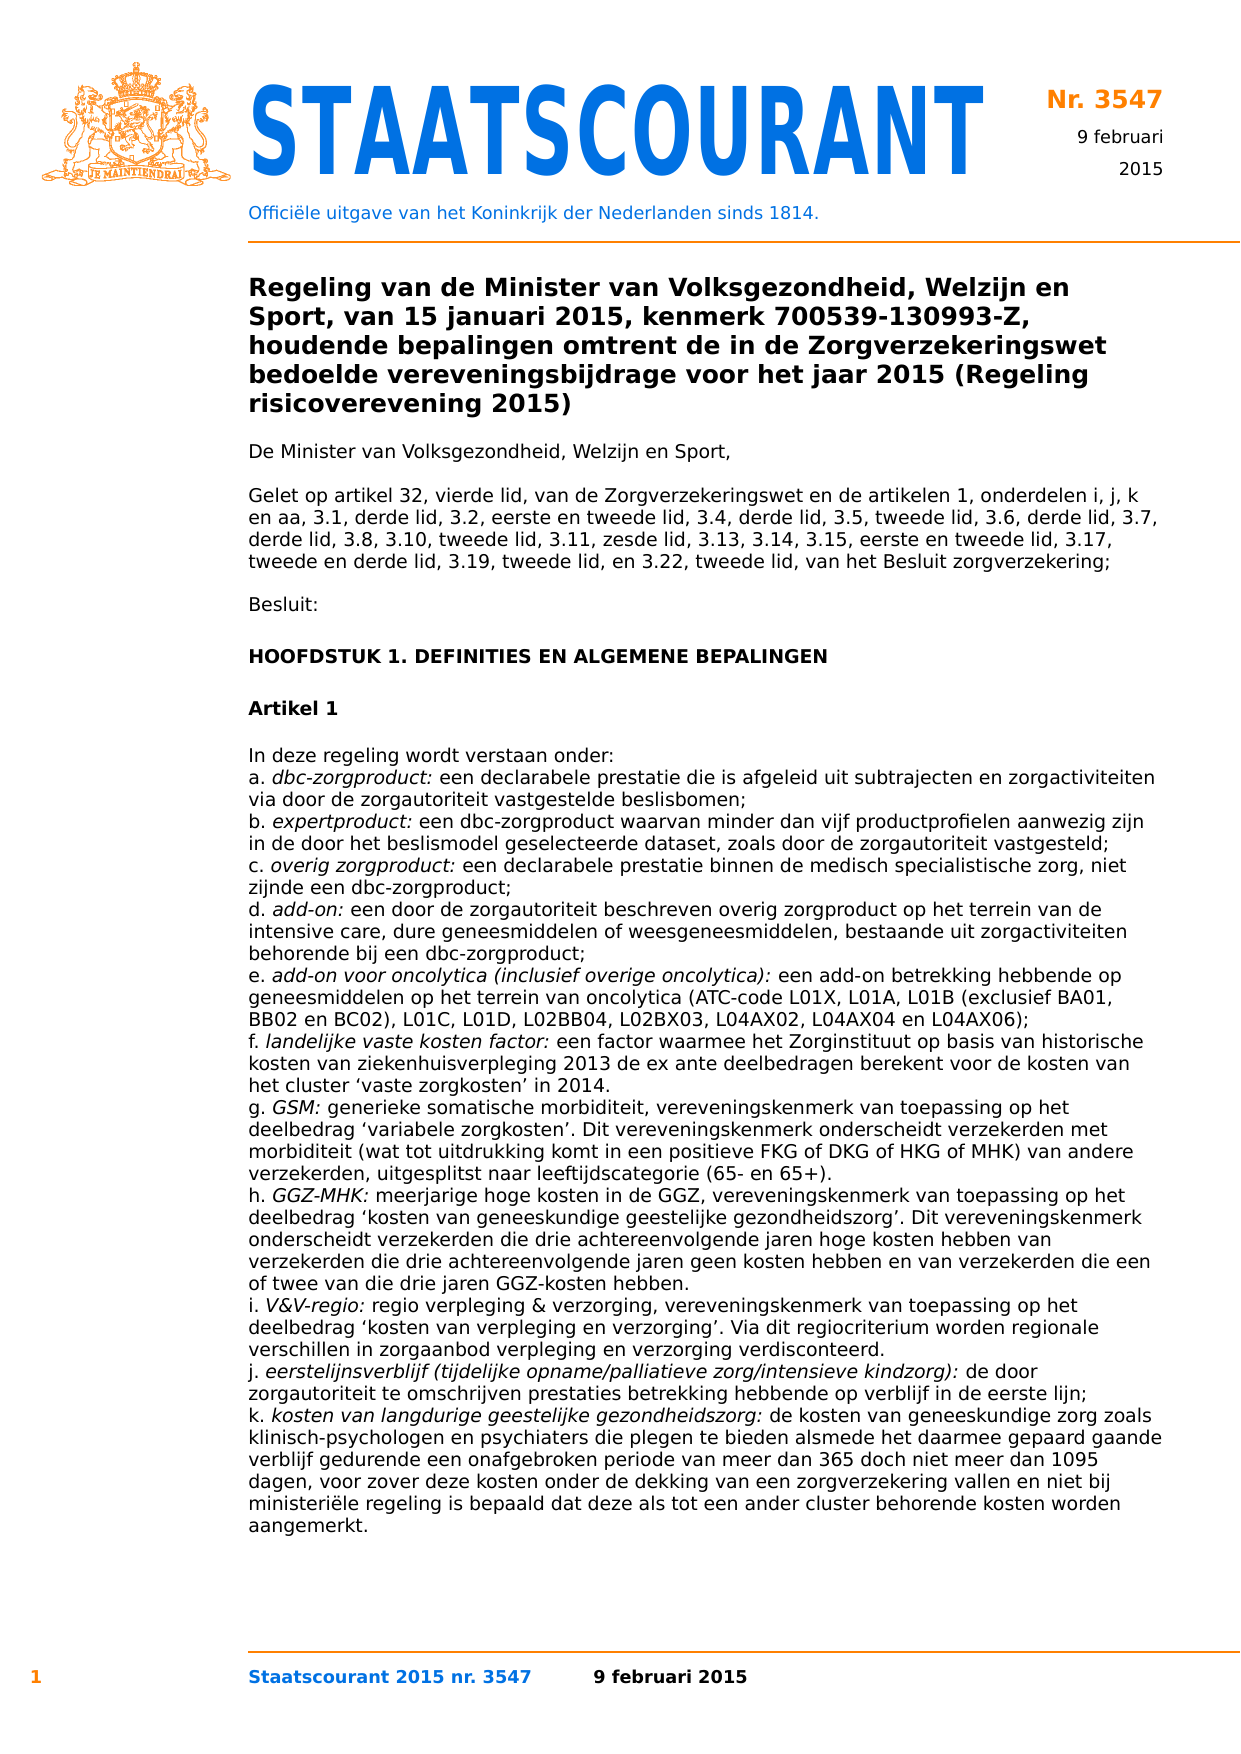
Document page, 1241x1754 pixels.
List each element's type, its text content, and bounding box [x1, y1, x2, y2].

text g. GSM: generieke somatische morbiditeit, vereveningskenmerk van toepassing op het deelbedrag ‘variabele zorgkosten’. Dit vereveningskenmerk onderscheidt verzekerden met morbiditeit (wat tot uitdrukking komt in een positieve FKG of DKG of HKG of MHK) van andere verzekerden, uitgesplitst naar leeftijdscategorie (65- en 65+). [248, 1097, 1163, 1185]
text c. overig zorgproduct: een declarabele prestatie binnen de medisch specialistische zorg, niet zijnde een dbc-zorgproduct; [248, 855, 1163, 899]
table_cell Officiële uitgave van het Koninkrijk der Nederlanden sinds 1814. [248, 203, 1240, 241]
text i. V&V-regio: regio verpleging & verzorging, vereveningskenmerk van toepassing op het deelbedrag ‘kosten van verpleging en verzorging’. Via dit regiocriterium worden regionale verschillen in zorgaanbod verpleging en verzorging verdisconteerd. [248, 1295, 1163, 1361]
text De Minister van Volksgezondheid, Welzijn en Sport, [248, 441, 1163, 463]
text d. add-on: een door de zorgautoriteit beschreven overig zorgproduct op het terrein van de intensive care, dure geneesmiddelen of weesgeneesmiddelen, bestaande uit zorgactiviteiten behorende bij een dbc-zorgproduct; [248, 899, 1163, 965]
text Gelet op artikel 32, vierde lid, van de Zorgverzekeringswet en de artikelen 1, onderdelen i, j, k en aa, 3.1, derde lid, 3.2, eerste en tweede lid, 3.4, derde lid, 3.5, tweede lid, 3.6, derde lid, 3.7, derde lid, 3.8, 3.10, tweede lid, 3.11, zesde lid, 3.13, 3.14, 3.15, eerste en tweede lid, 3.17, tweede en derde lid, 3.19, tweede lid, en 3.22, tweede lid, van het Besluit zorgverzekering; [248, 484, 1163, 572]
text f. landelijke vaste kosten factor: een factor waarmee het Zorginstituut op basis van historische kosten van ziekenhuisverpleging 2013 de ex ante deelbedragen berekent voor de kosten van het cluster ‘vaste zorgkosten’ in 2014. [248, 1031, 1163, 1097]
table_header STAATSCOURANT [248, 62, 998, 203]
subtitle HOOFDSTUK 1. DEFINITIES EN ALGEMENE BEPALINGEN [248, 646, 1163, 668]
text In deze regeling wordt verstaan onder: [248, 745, 1163, 767]
picture [41, 62, 231, 186]
table_cell 2015 [998, 153, 1240, 203]
text b. expertproduct: een dbc-zorgproduct waarvan minder dan vijf productprofielen aanwezig zijn in de door het beslismodel geselecteerde dataset, zoals door de zorgautoriteit vastgesteld; [248, 811, 1163, 855]
text Besluit: [248, 594, 1163, 616]
table_cell 9 februari [998, 121, 1240, 153]
subtitle Artikel 1 [248, 698, 1163, 720]
table_header [25, 62, 248, 241]
text k. kosten van langdurige geestelijke gezondheidszorg: de kosten van geneeskundige zorg zoals klinisch-psychologen en psychiaters die plegen te bieden alsmede het daarmee gepaard gaande verblijf gedurende een onafgebroken periode van meer dan 365 doch niet meer dan 1095 dagen, voor zover deze kosten onder de dekking van een zorgverzekering vallen en niet bij ministeriële regeling is bepaald dat deze als tot een ander cluster behorende kosten worden aangemerkt. [248, 1405, 1163, 1537]
table_header Nr. 3547 [998, 62, 1240, 121]
text a. dbc-zorgproduct: een declarabele prestatie die is afgeleid uit subtrajecten en zorgactiviteiten via door de zorgautoriteit vastgestelde beslisbomen; [248, 767, 1163, 811]
text j. eerstelijnsverblijf (tijdelijke opname/palliatieve zorg/intensieve kindzorg): de door zorgautoriteit te omschrijven prestaties betrekking hebbende op verblijf in de eerste lijn; [248, 1361, 1163, 1405]
subtitle Regeling van de Minister van Volksgezondheid, Welzijn en Sport, van 15 januari 2015, kenmerk 700539-130993-Z, houdende bepalingen omtrent de in de Zorgverzekeringswet bedoelde vereveningsbijdrage voor het jaar 2015 (Regeling risicoverevening 2015) [248, 273, 1163, 419]
text e. add-on voor oncolytica (inclusief overige oncolytica): een add-on betrekking hebbende op geneesmiddelen op het terrein van oncolytica (ATC-code L01X, L01A, L01B (exclusief BA01, BB02 en BC02), L01C, L01D, L02BB04, L02BX03, L04AX02, L04AX04 en L04AX06); [248, 965, 1163, 1031]
text h. GGZ-MHK: meerjarige hoge kosten in de GGZ, vereveningskenmerk van toepassing op het deelbedrag ‘kosten van geneeskundige geestelijke gezondheidszorg’. Dit vereveningskenmerk onderscheidt verzekerden die drie achtereenvolgende jaren hoge kosten hebben van verzekerden die drie achtereenvolgende jaren geen kosten hebben en van verzekerden die een of twee van die drie jaren GGZ-kosten hebben. [248, 1185, 1163, 1295]
